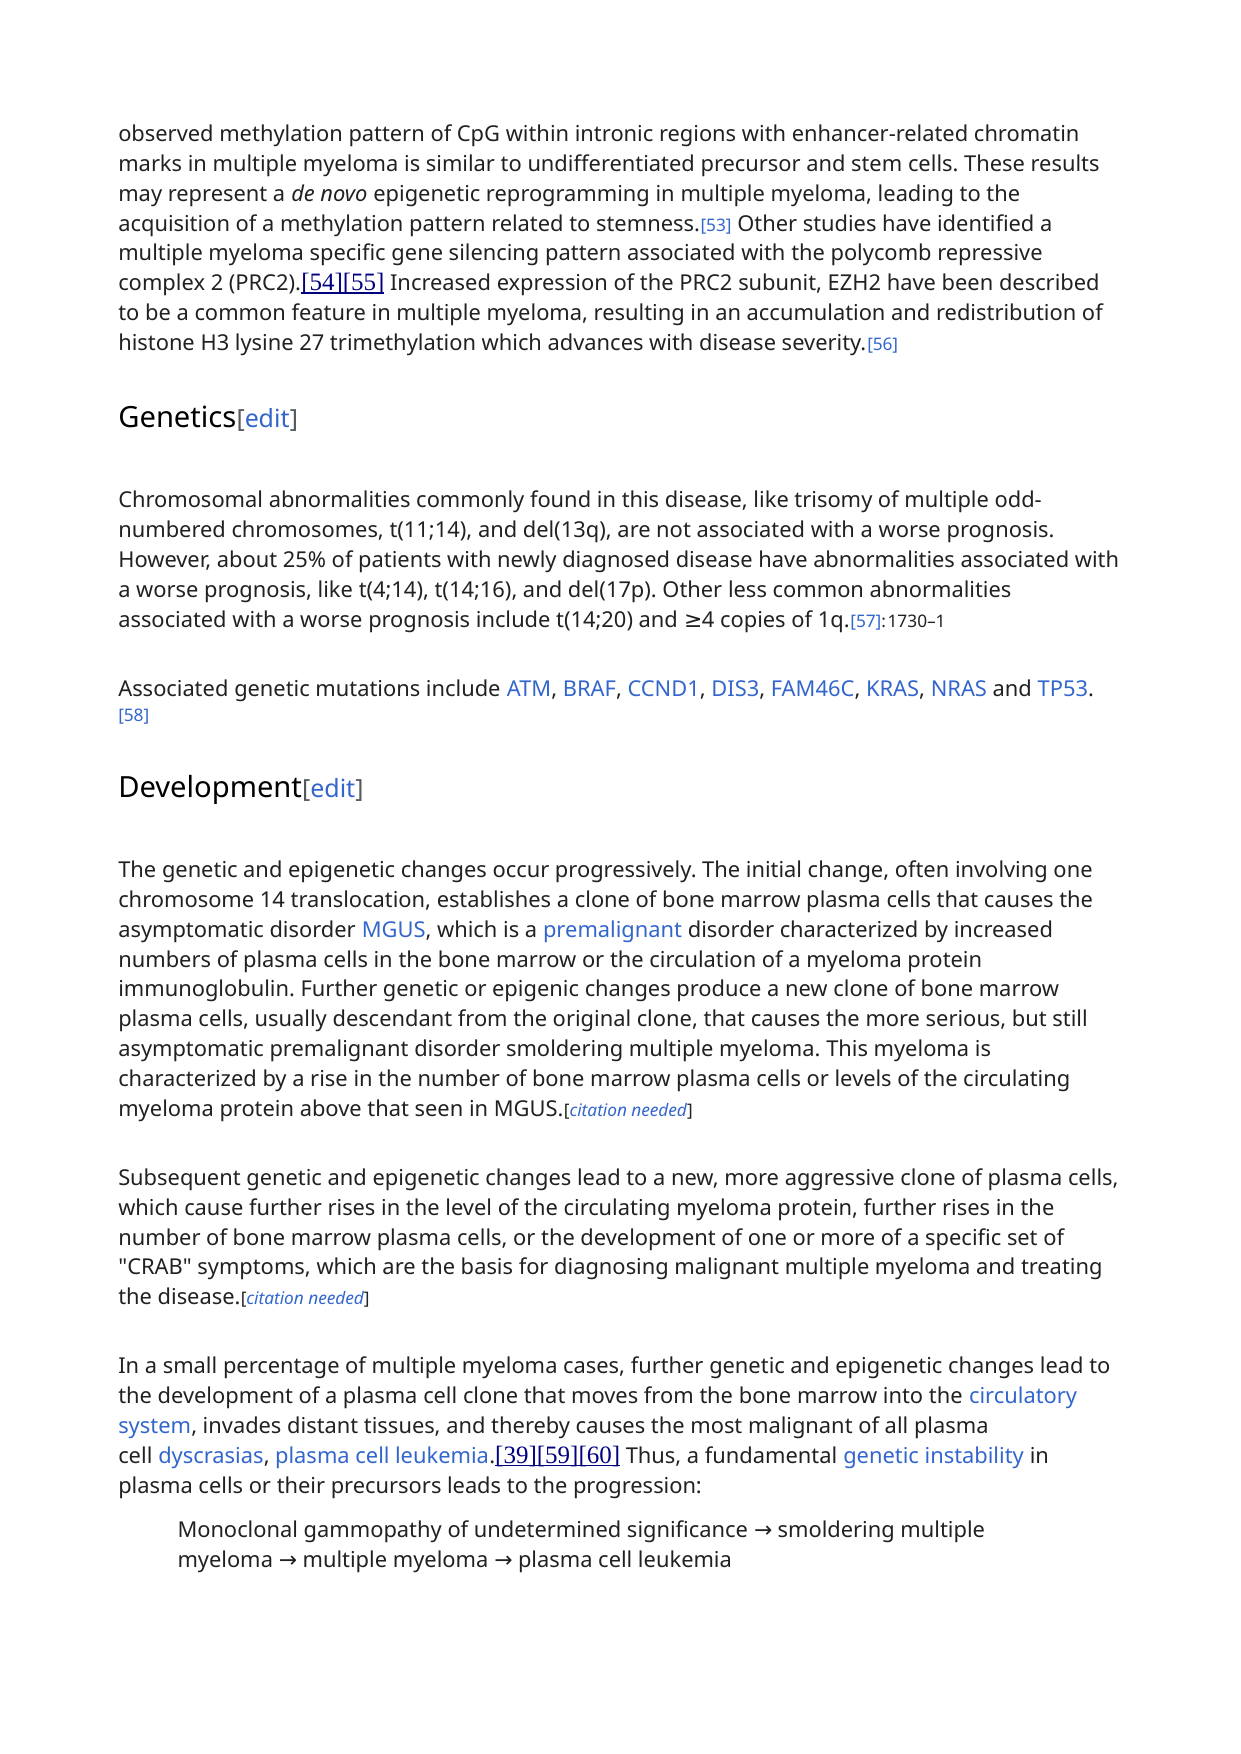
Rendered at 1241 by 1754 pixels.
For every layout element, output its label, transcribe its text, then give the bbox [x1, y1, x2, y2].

text observed methylation pattern of CpG within intronic regions with enhancer-related chromatin marks in multiple myeloma is similar to undifferentiated precursor and stem cells. These results may represent a de novo epigenetic reprogramming in multiple myeloma, leading to the acquisition of a methylation pattern related to stemness.[53] Other studies have identified a multiple myeloma specific gene silencing pattern associated with the polycomb repressive complex 2 (PRC2).[54][55] Increased expression of the PRC2 subunit, EZH2 have been described to be a common feature in multiple myeloma, resulting in an accumulation and redistribution of histone H3 lysine 27 trimethylation which advances with disease severity.[56] [118, 118, 1122, 356]
text Associated genetic mutations include ATM, BRAF, CCND1, DIS3, FAM46C, KRAS, NRAS and TP53.[58] [118, 673, 1122, 726]
text In a small percentage of multiple myeloma cases, further genetic and epigenetic changes lead to the development of a plasma cell clone that moves from the bone marrow into the circulatory system, invades distant tissues, and thereby causes the most malignant of all plasma cell dyscrasias, plasma cell leukemia.[39][59][60] Thus, a fundamental genetic instability in plasma cells or their precursors leads to the progression: [118, 1351, 1122, 1499]
text Chromosomal abnormalities commonly found in this disease, like trisomy of multiple odd-numbered chromosomes, t(11;14), and del(13q), are not associated with a worse prognosis. However, about 25% of patients with newly diagnosed disease have abnormalities associated with a worse prognosis, like t(4;14), t(14;16), and del(17p). Other less common abnormalities associated with a worse prognosis include t(14;20) and ≥4 copies of 1q.[57]: 1730–1 [118, 484, 1122, 633]
text Monoclonal gammopathy of undetermined significance → smoldering multiple myeloma → multiple myeloma → plasma cell leukemia [177, 1514, 1063, 1574]
subtitle Development[edit] [118, 766, 1122, 806]
subtitle Genetics[edit] [118, 396, 1122, 436]
text Subsequent genetic and epigenetic changes lead to a new, more aggressive clone of plasma cells, which cause further rises in the level of the circulating myeloma protein, further rises in the number of bone marrow plasma cells, or the development of one or more of a specific set of "CRAB" symptoms, which are the basis for diagnosing malignant multiple myeloma and treating the disease.[citation needed] [118, 1162, 1122, 1311]
text The genetic and epigenetic changes occur progressively. The initial change, often involving one chromosome 14 translocation, establishes a clone of bone marrow plasma cells that causes the asymptomatic disorder MGUS, which is a premalignant disorder characterized by increased numbers of plasma cells in the bone marrow or the circulation of a myeloma protein immunoglobulin. Further genetic or epigenic changes produce a new clone of bone marrow plasma cells, usually descendant from the original clone, that causes the more serious, but still asymptomatic premalignant disorder smoldering multiple myeloma. This myeloma is characterized by a rise in the number of bone marrow plasma cells or levels of the circulating myeloma protein above that seen in MGUS.[citation needed] [118, 854, 1122, 1122]
